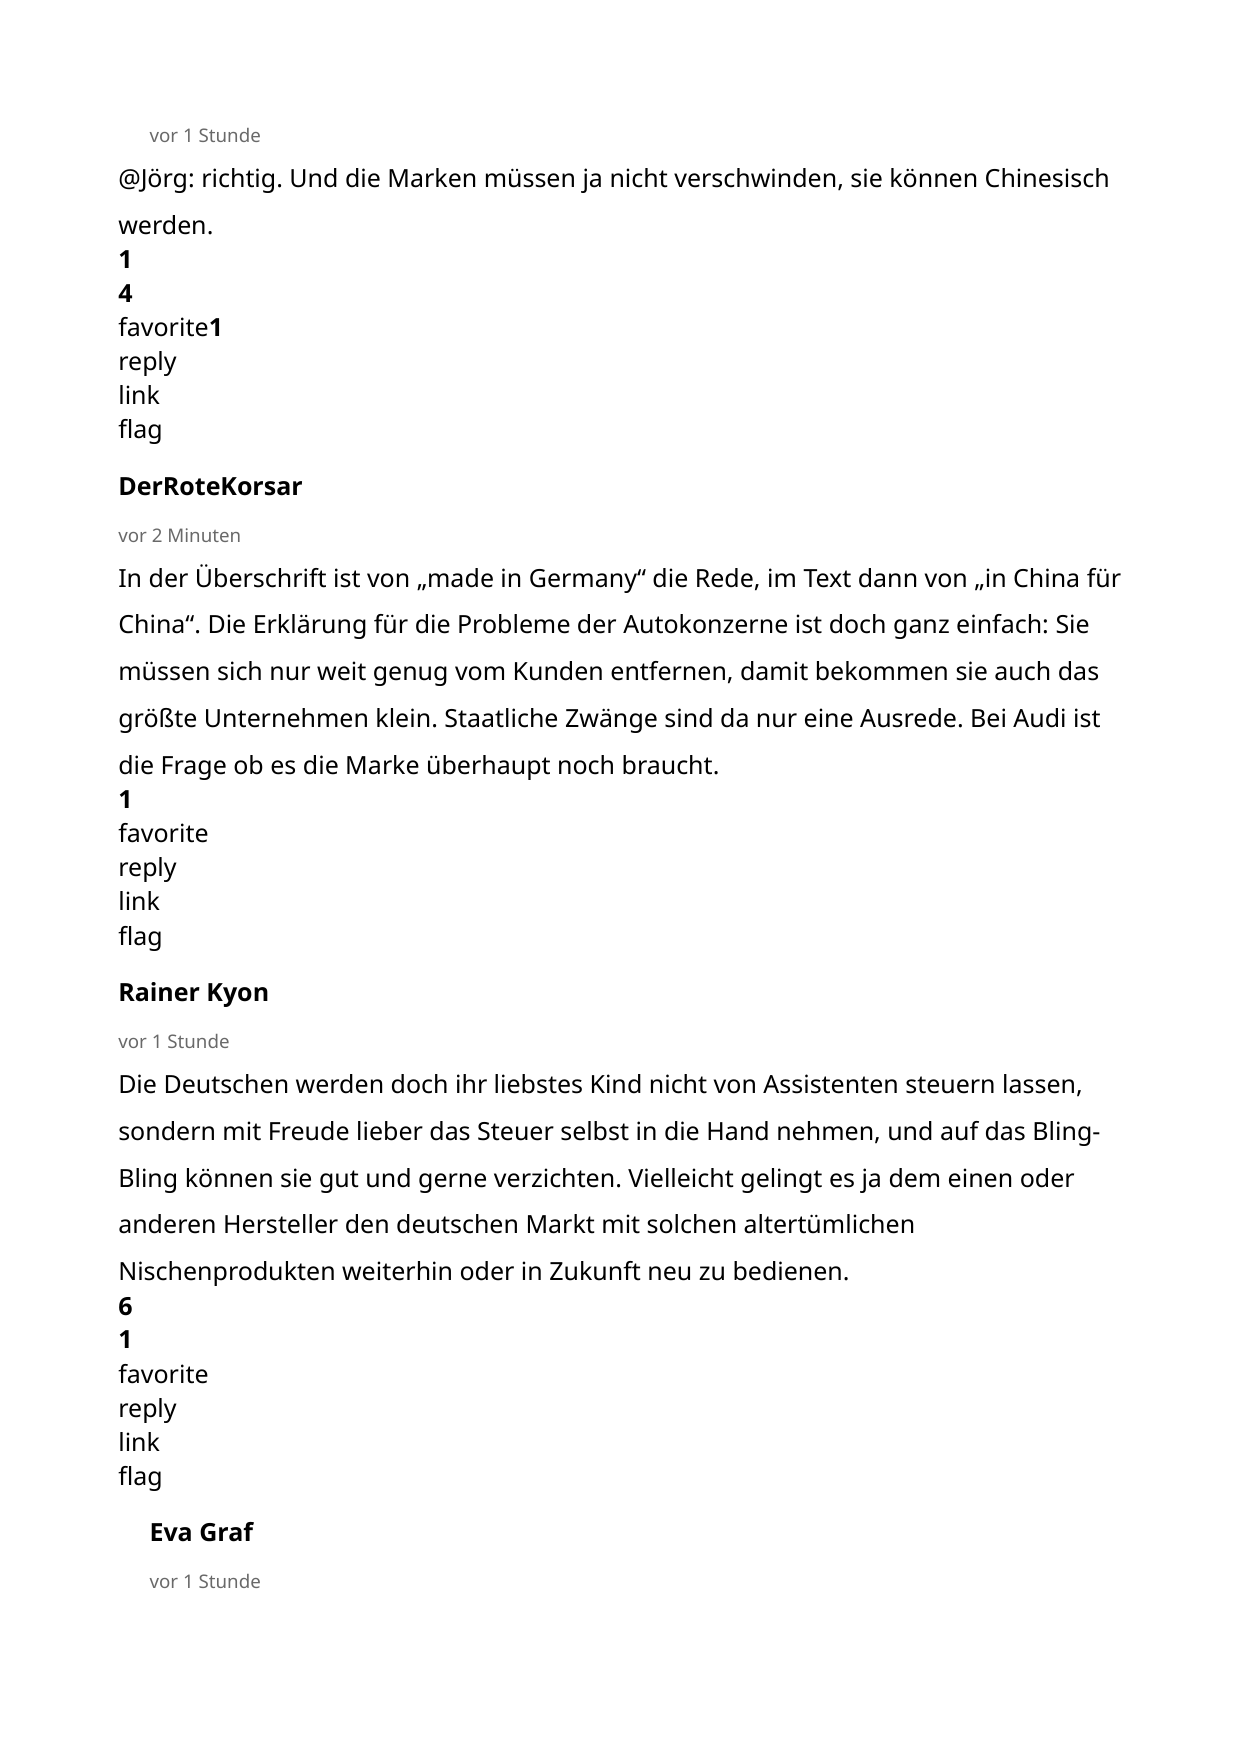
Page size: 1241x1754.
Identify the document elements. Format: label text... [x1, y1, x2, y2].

text reply [118, 1390, 1122, 1424]
text @Jörg: richtig. Und die Marken müssen ja nicht verschwinden, sie können Chinesisch werden. [118, 148, 1122, 242]
text flag [118, 412, 1122, 446]
text favorite [118, 816, 1122, 850]
text link [118, 1424, 1122, 1458]
text In der Überschrift ist von „made in Germany“ die Rede, im Text dann von „in China für China“. Die Erklärung für die Probleme der Autokonzerne ist doch ganz einfach: Sie müssen sich nur weit genug vom Kunden entfernen, damit bekommen sie auch das größte Unternehmen klein. Staatliche Zwänge sind da nur eine Ausrede. Bei Audi ist die Frage ob es die Marke überhaupt noch braucht. [118, 547, 1122, 782]
text vor 1 Stunde [149, 118, 1122, 148]
text link [118, 378, 1122, 412]
text 1 [118, 1322, 1122, 1356]
text favorite1 [118, 310, 1122, 344]
text vor 2 Minuten [118, 518, 1122, 547]
text 6 [118, 1288, 1122, 1322]
text vor 1 Stunde [149, 1564, 1122, 1594]
text flag [118, 1458, 1122, 1492]
text DerRoteKorsar [118, 462, 1114, 502]
text 1 [118, 782, 1122, 816]
text reply [118, 850, 1122, 884]
text Rainer Kyon [118, 968, 1114, 1008]
text flag [118, 918, 1122, 952]
text 4 [118, 276, 1122, 310]
text link [118, 884, 1122, 918]
text Die Deutschen werden doch ihr liebstes Kind nicht von Assistenten steuern lassen, sondern mit Freude lieber das Steuer selbst in die Hand nehmen, und auf das Bling-Bling können sie gut und gerne verzichten. Vielleicht gelingt es ja dem einen oder anderen Hersteller den deutschen Markt mit solchen altertümlichen Nischenprodukten weiterhin oder in Zukunft neu zu bedienen. [118, 1054, 1122, 1288]
text 1 [118, 242, 1122, 276]
text favorite [118, 1356, 1122, 1390]
text reply [118, 344, 1122, 378]
text Eva Graf [149, 1508, 1114, 1549]
text vor 1 Stunde [118, 1024, 1122, 1054]
